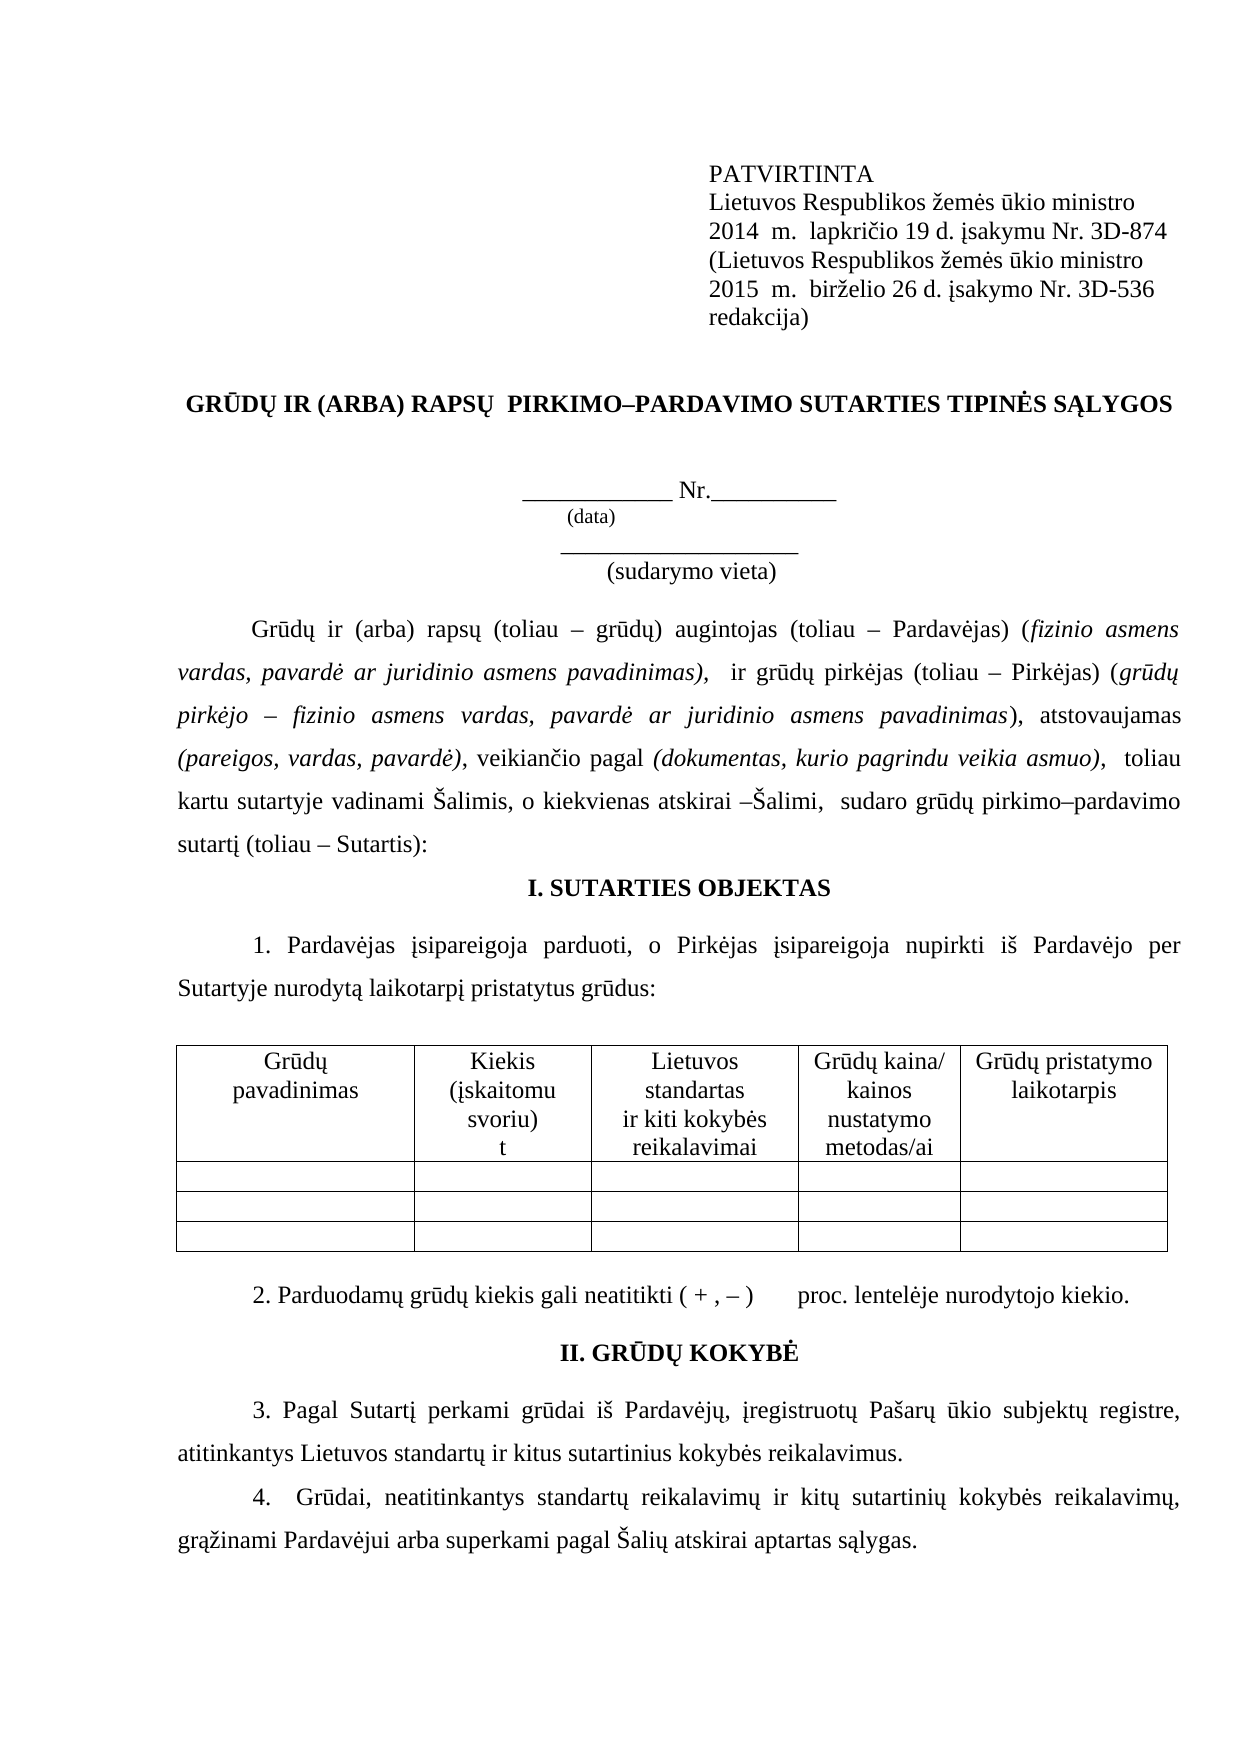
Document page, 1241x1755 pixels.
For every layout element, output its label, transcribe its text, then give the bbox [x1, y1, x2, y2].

text Lietuvos Respublikos žemės ūkio ministro [709, 187, 1181, 216]
table_cell [592, 1162, 798, 1191]
table_cell [961, 1222, 1167, 1251]
text II. GRŪDŲ KOKYBĖ [177, 1338, 1181, 1367]
text 1. Pardavėjas įsipareigoja parduoti, o Pirkėjas įsipareigoja nupirkti iš Pardavėjo per Sutartyje nurodytą laikotarpį pristatytus grūdus: [177, 930, 1181, 1002]
text 2015 m. birželio 26 d. įsakymo Nr. 3D-536 [709, 274, 1181, 302]
table_header Lietuvos standartas ir kiti kokybės reikalavimai [592, 1046, 798, 1161]
text GRŪDŲ IR (ARBA) RAPSŲ pirkimo‒pardavimo sutartiES tipinėS SĄLYGOS [177, 389, 1181, 417]
text I. SUTARTIES OBJEKTAS [177, 873, 1181, 901]
table_cell [799, 1162, 960, 1191]
table_cell [415, 1222, 591, 1251]
table_header Grūdų kaina/ kainos nustatymo metodas/ai [799, 1046, 960, 1161]
table_cell [799, 1192, 960, 1221]
text redakcija) [582, 302, 1181, 331]
text ____________ Nr.__________ [177, 475, 1181, 504]
text 2. Parduodamų grūdų kiekis gali neatitikti ( + , – ) proc. lentelėje nurodytojo kiekio. [177, 1280, 1181, 1309]
table_cell [592, 1192, 798, 1221]
table_header Grūdų pavadinimas [177, 1046, 414, 1161]
text ___________________ [177, 528, 1181, 556]
text 3. Pagal Sutartį perkami grūdai iš Pardavėjų, įregistruotų Pašarų ūkio subjektų registre, atitinkantys Lietuvos standartų ir kitus sutartinius kokybės reikalavimus. [177, 1395, 1181, 1467]
table_cell [415, 1162, 591, 1191]
table_cell [961, 1162, 1167, 1191]
text 2014 m. lapkričio 19 d. įsakymu Nr. 3D-874 [709, 216, 1181, 245]
text (data) [177, 504, 1181, 528]
table_cell [415, 1192, 591, 1221]
table_cell [177, 1192, 414, 1221]
table_header Grūdų pristatymo laikotarpis [961, 1046, 1167, 1161]
text 4. Grūdai, neatitinkantys standartų reikalavimų ir kitų sutartinių kokybės reikalavimų, grąžinami Pardavėjui arba superkami pagal Šalių atskirai aptartas sąlygas. [177, 1482, 1181, 1553]
text (sudarymo vieta) [177, 556, 1181, 585]
text Grūdų ir (arba) rapsų (toliau – grūdų) augintojas (toliau – Pardavėjas) (fizinio asmens vardas, pavardė ar juridinio asmens pavadinimas), ir grūdų pirkėjas (toliau – Pirkėjas) (grūdų pirkėjo – fizinio asmens vardas, pavardė ar juridinio asmens pavadinimas), atstovaujamas (pareigos, vardas, pavardė), veikiančio pagal (dokumentas, kurio pagrindu veikia asmuo), toliau kartu sutartyje vadinami Šalimis, o kiekvienas atskirai –Šalimi, sudaro grūdų pirkimo–pardavimo sutartį (toliau – Sutartis): [177, 614, 1181, 858]
text PATVIRTINTA [709, 159, 1181, 187]
table_cell [799, 1222, 960, 1251]
table_cell [177, 1222, 414, 1251]
table_cell [592, 1222, 798, 1251]
table_cell [961, 1192, 1167, 1221]
table_cell [177, 1162, 414, 1191]
text (Lietuvos Respublikos žemės ūkio ministro [709, 245, 1181, 274]
table_header Kiekis (įskaitomu svoriu) t [415, 1046, 591, 1161]
